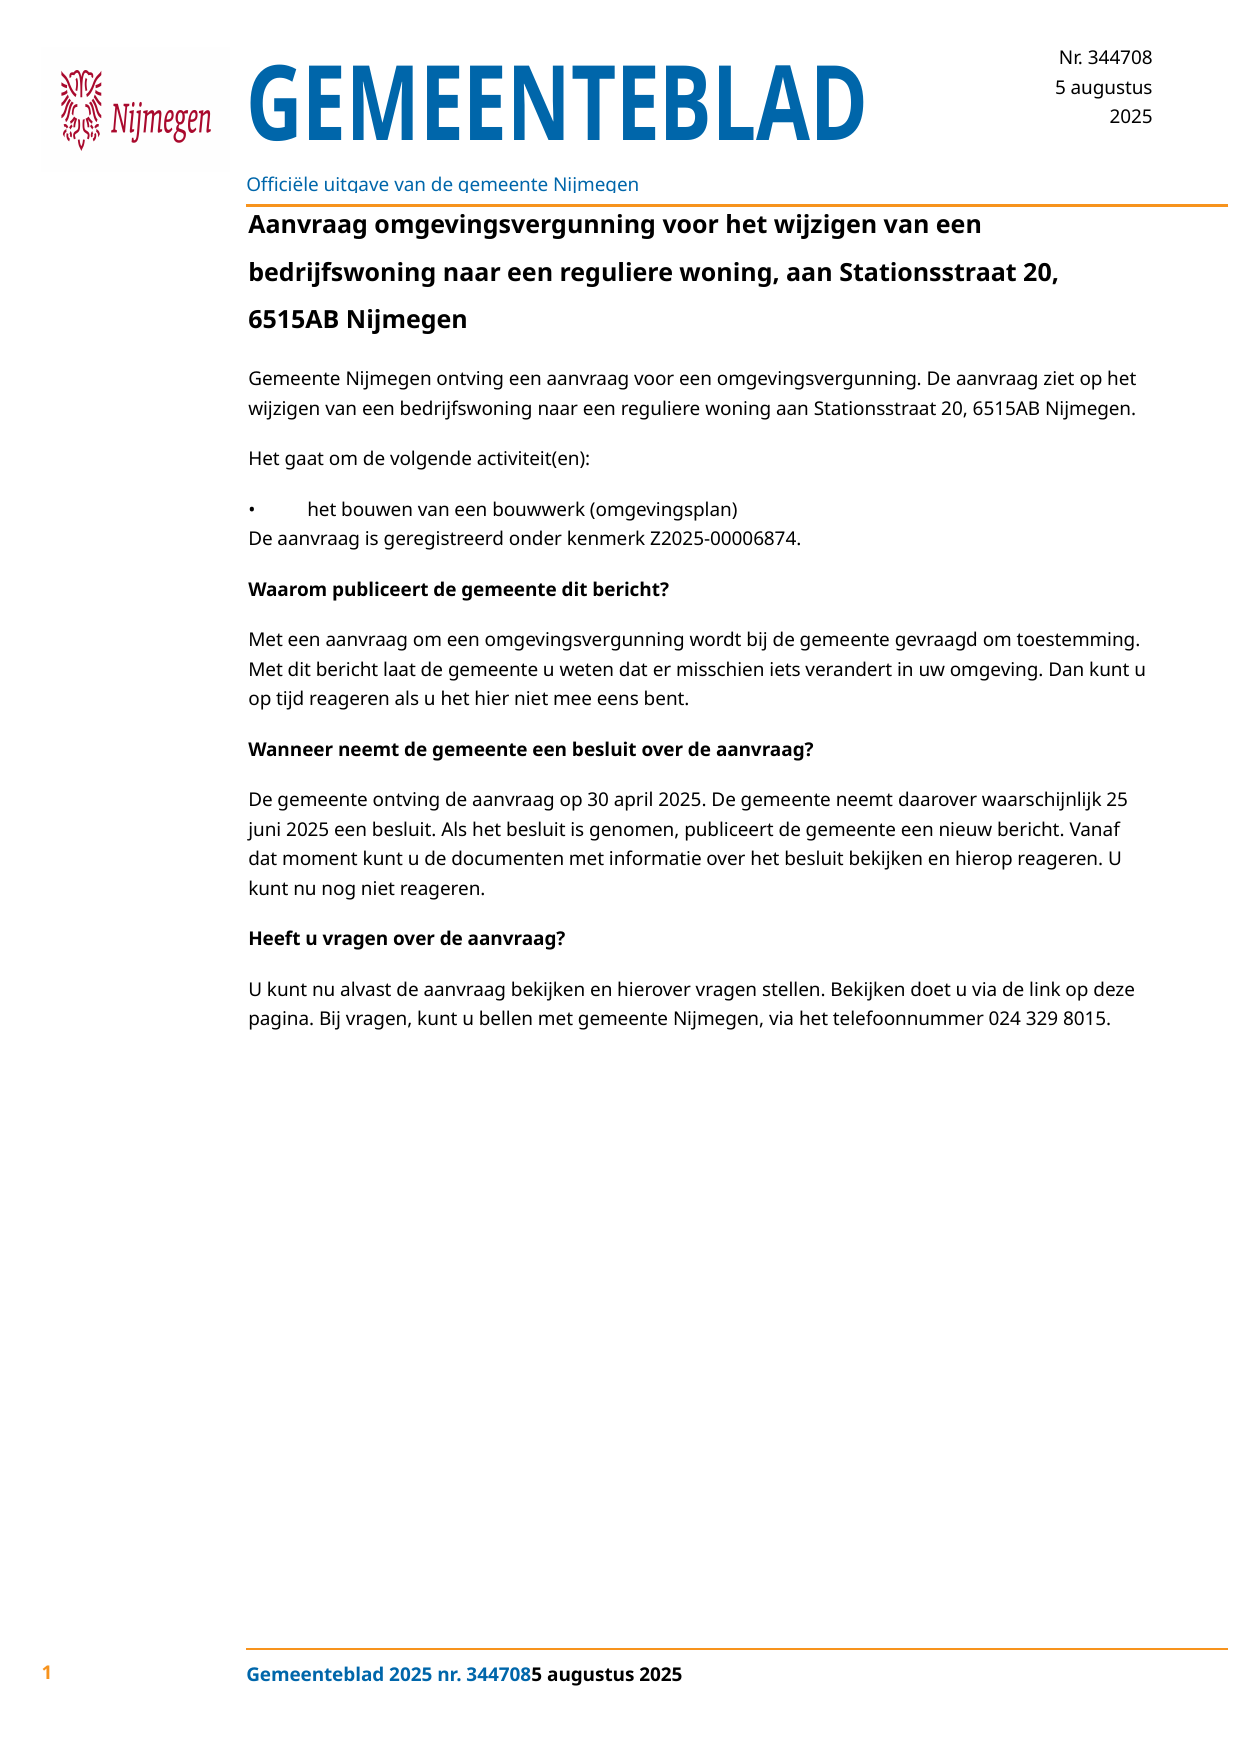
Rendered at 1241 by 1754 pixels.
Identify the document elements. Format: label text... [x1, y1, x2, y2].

text De gemeente ontving de aanvraag op 30 april 2025. De gemeente neemt daarover waarschijnlijk 25 juni 2025 een besluit. Als het besluit is genomen, publiceert de gemeente een nieuw bericht. Vanaf dat moment kunt u de documenten met informatie over het besluit bekijken en hierop reageren. U kunt nu nog niet reageren. [248, 786, 1152, 901]
list het bouwen van een bouwwerk (omgevingsplan) [248, 496, 1152, 522]
text Gemeente Nijmegen ontving een aanvraag voor een omgevingsvergunning. De aanvraag ziet op het wijzigen van een bedrijfswoning naar een reguliere woning aan Stationsstraat 20, 6515AB Nijmegen. [248, 366, 1152, 421]
text Aanvraag omgevingsvergunning voor het wijzigen van een bedrijfswoning naar een reguliere woning, aan Stationsstraat 20, 6515AB Nijmegen [248, 207, 1152, 336]
picture [41, 47, 231, 172]
text Met een aanvraag om een omgevingsvergunning wordt bij de gemeente gevraagd om toestemming. Met dit bericht laat de gemeente u weten dat er misschien iets verandert in uw omgeving. Dan kunt u op tijd reageren als u het hier niet mee eens bent. [248, 626, 1152, 711]
text Waarom publiceert de gemeente dit bericht? [248, 576, 1152, 602]
text De aanvraag is geregistreerd onder kenmerk Z2025-00006874. [248, 526, 1152, 551]
text Het gaat om de volgende activiteit(en): [248, 446, 1152, 471]
text U kunt nu alvast de aanvraag bekijken en hierover vragen stellen. Bekijken doet u via de link op deze pagina. Bij vragen, kunt u bellen met gemeente Nijmegen, via het telefoonnummer 024 329 8015. [248, 976, 1152, 1031]
text Wanneer neemt de gemeente een besluit over de aanvraag? [248, 736, 1152, 762]
text Heeft u vragen over de aanvraag? [248, 926, 1152, 951]
